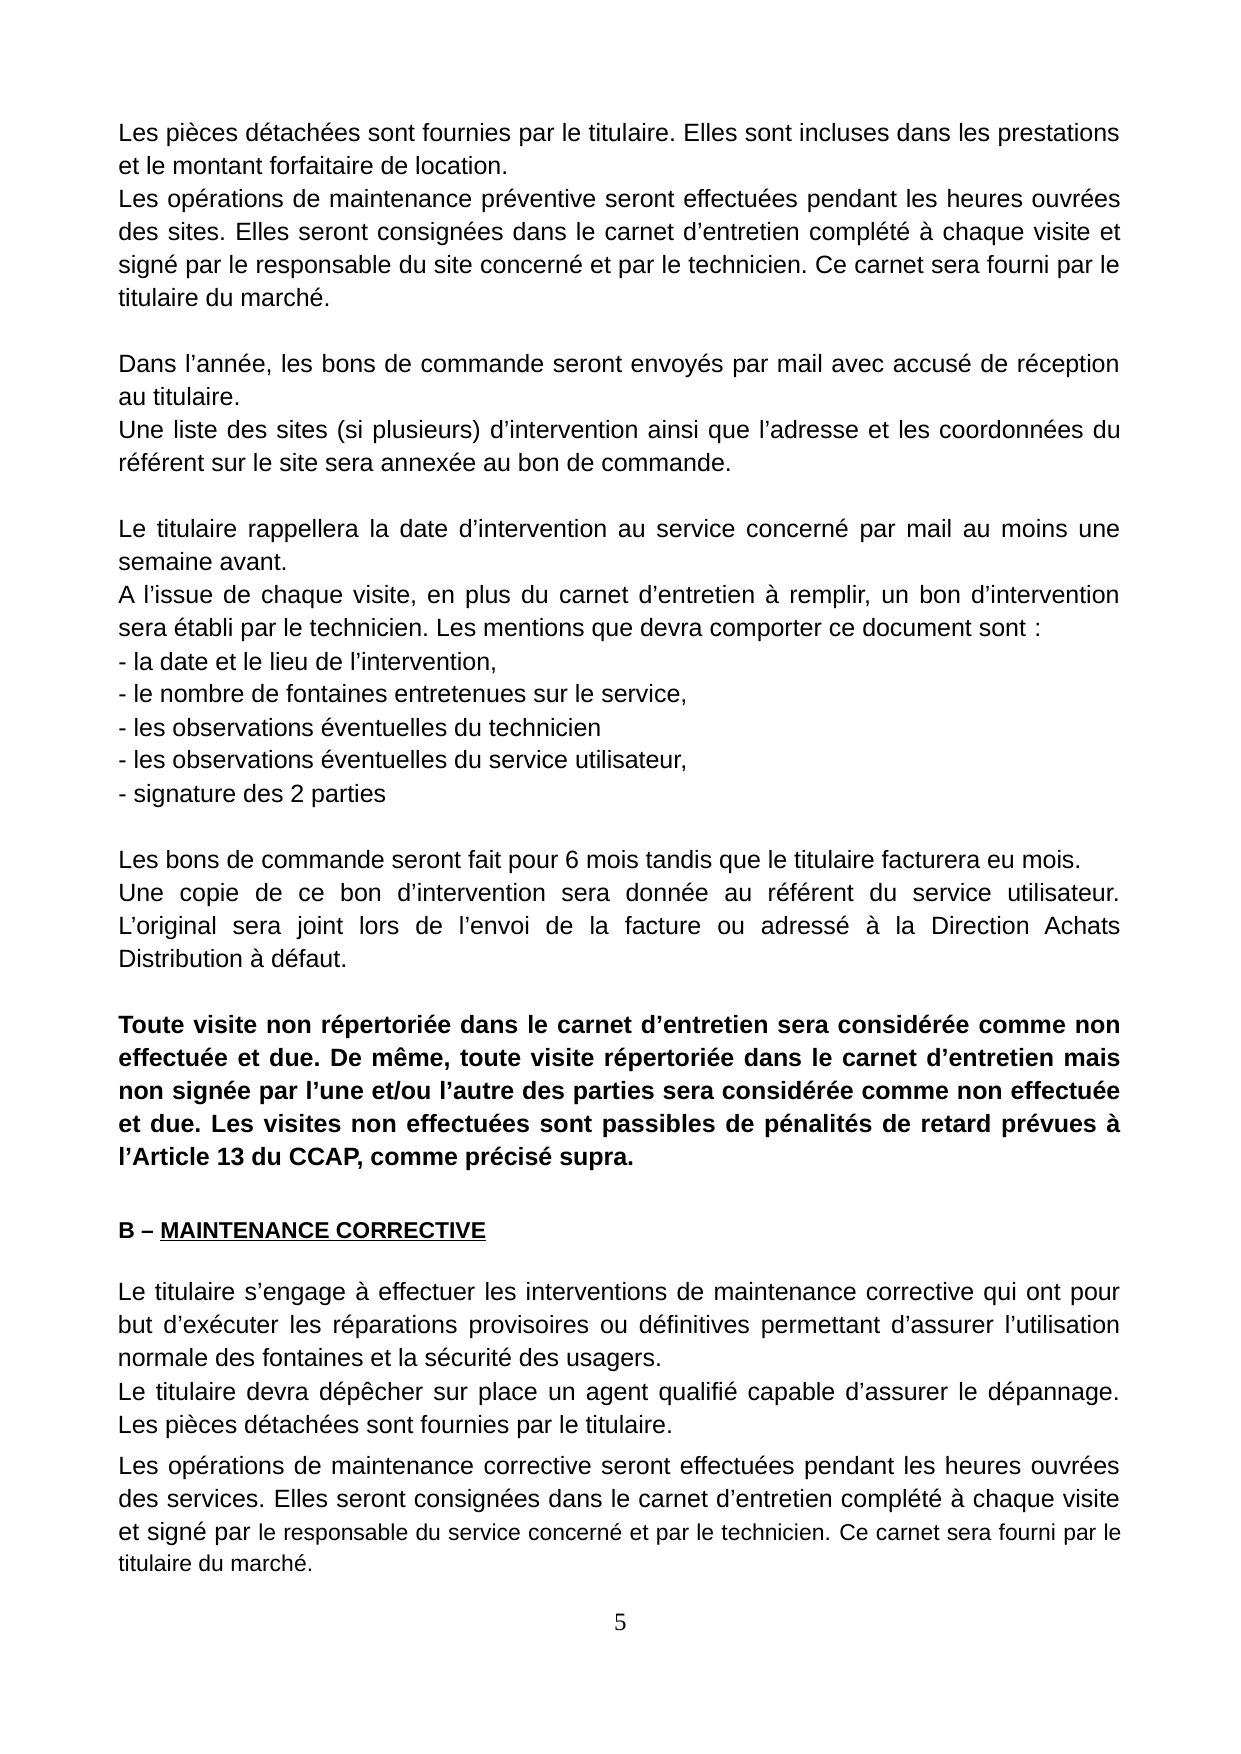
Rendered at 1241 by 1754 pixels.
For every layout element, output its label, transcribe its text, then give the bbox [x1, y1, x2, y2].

text - les observations éventuelles du service utilisateur, [118, 746, 1122, 774]
text - le nombre de fontaines entretenues sur le service, [118, 679, 1122, 708]
text A l’issue de chaque visite, en plus du carnet d’entretien à remplir, un bon d’intervention sera établi par le technicien. Les mentions que devra comporter ce document sont : [118, 580, 1122, 642]
text B – MAINTENANCE CORRECTIVE [118, 1217, 1122, 1243]
text Le titulaire rappellera la date d’intervention au service concerné par mail au moins une semaine avant. [118, 514, 1122, 576]
text Le titulaire devra dépêcher sur place un agent qualifié capable d’assurer le dépannage. Les pièces détachées sont fournies par le titulaire. [118, 1377, 1122, 1439]
text Une copie de ce bon d’intervention sera donnée au référent du service utilisateur. L’original sera joint lors de l’envoi de la facture ou adressé à la Direction Achats Distribution à défaut. [118, 878, 1122, 972]
text Les pièces détachées sont fournies par le titulaire. Elles sont incluses dans les prestations et le montant forfaitaire de location. [118, 118, 1122, 180]
text - signature des 2 parties [118, 778, 1122, 807]
text - les observations éventuelles du technicien [118, 712, 1122, 741]
text Les opérations de maintenance corrective seront effectuées pendant les heures ouvrées des services. Elles seront consignées dans le carnet d’entretien complété à chaque visite et signé par le responsable du service concerné et par le technicien. Ce carnet sera fourni par le titulaire du marché. [118, 1451, 1122, 1576]
text Le titulaire s’engage à effectuer les interventions de maintenance corrective qui ont pour but d’exécuter les réparations provisoires ou définitives permettant d’assurer l’utilisation normale des fontaines et la sécurité des usagers. [118, 1277, 1122, 1372]
text Toute visite non répertoriée dans le carnet d’entretien sera considérée comme non effectuée et due. De même, toute visite répertoriée dans le carnet d’entretien mais non signée par l’une et/ou l’autre des parties sera considérée comme non effectuée et due. Les visites non effectuées sont passibles de pénalités de retard prévues à l’Article 13 du CCAP, comme précisé supra. [118, 1010, 1122, 1171]
text - la date et le lieu de l’intervention, [118, 646, 1122, 675]
text Les opérations de maintenance préventive seront effectuées pendant les heures ouvrées des sites. Elles seront consignées dans le carnet d’entretien complété à chaque visite et signé par le responsable du site concerné et par le technicien. Ce carnet sera fourni par le titulaire du marché. [118, 184, 1122, 312]
text Dans l’année, les bons de commande seront envoyés par mail avec accusé de réception au titulaire. [118, 349, 1122, 411]
text Les bons de commande seront fait pour 6 mois tandis que le titulaire facturera eu mois. [118, 844, 1122, 873]
text Une liste des sites (si plusieurs) d’intervention ainsi que l’adresse et les coordonnées du référent sur le site sera annexée au bon de commande. [118, 415, 1122, 477]
